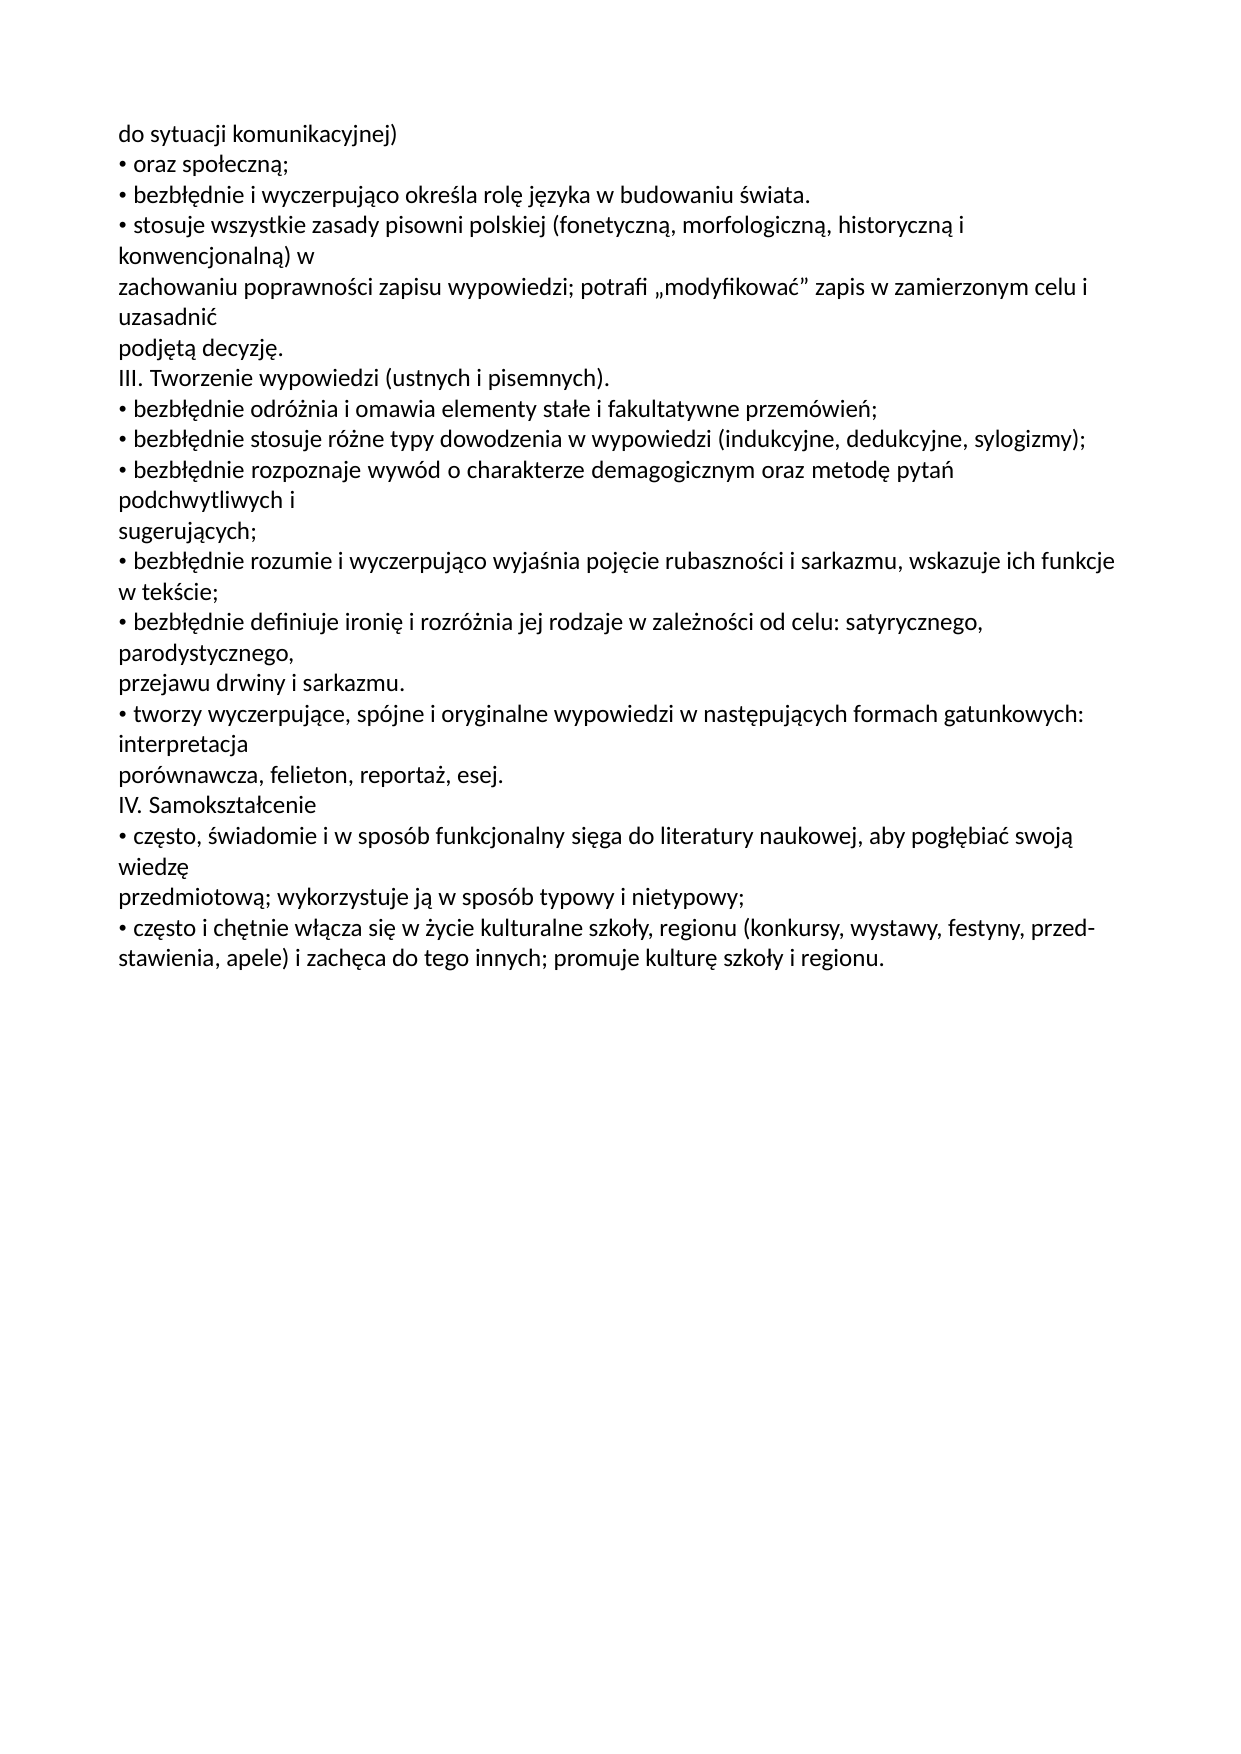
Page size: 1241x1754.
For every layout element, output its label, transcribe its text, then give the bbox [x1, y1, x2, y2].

text do sytuacji komunikacyjnej) • oraz społeczną; • bezbłędnie i wyczerpująco określa rolę języka w budowaniu świata. • stosuje wszystkie zasady pisowni polskiej (fonetyczną, morfologiczną, historyczną i konwencjonalną) w zachowaniu poprawności zapisu wypowiedzi; potrafi „modyfikować” zapis w zamierzonym celu i uzasadnić podjętą decyzję. III. Tworzenie wypowiedzi (ustnych i pisemnych). • bezbłędnie odróżnia i omawia elementy stałe i fakultatywne przemówień; • bezbłędnie stosuje różne typy dowodzenia w wypowiedzi (indukcyjne, dedukcyjne, sylogizmy); • bezbłędnie rozpoznaje wywód o charakterze demagogicznym oraz metodę pytań podchwytliwych i sugerujących; • bezbłędnie rozumie i wyczerpująco wyjaśnia pojęcie rubaszności i sarkazmu, wskazuje ich funkcje w tekście; • bezbłędnie definiuje ironię i rozróżnia jej rodzaje w zależności od celu: satyrycznego, parodystycznego, przejawu drwiny i sarkazmu. • tworzy wyczerpujące, spójne i oryginalne wypowiedzi w następujących formach gatunkowych: interpretacja porównawcza, felieton, reportaż, esej. IV. Samokształcenie • często, świadomie i w sposób funkcjonalny sięga do literatury naukowej, aby pogłębiać swoją wiedzę przedmiotową; wykorzystuje ją w sposób typowy i nietypowy; • często i chętnie włącza się w życie kulturalne szkoły, regionu (konkursy, wystawy, festyny, przed- stawienia, apele) i zachęca do tego innych; promuje kulturę szkoły i regionu. [118, 118, 1122, 973]
